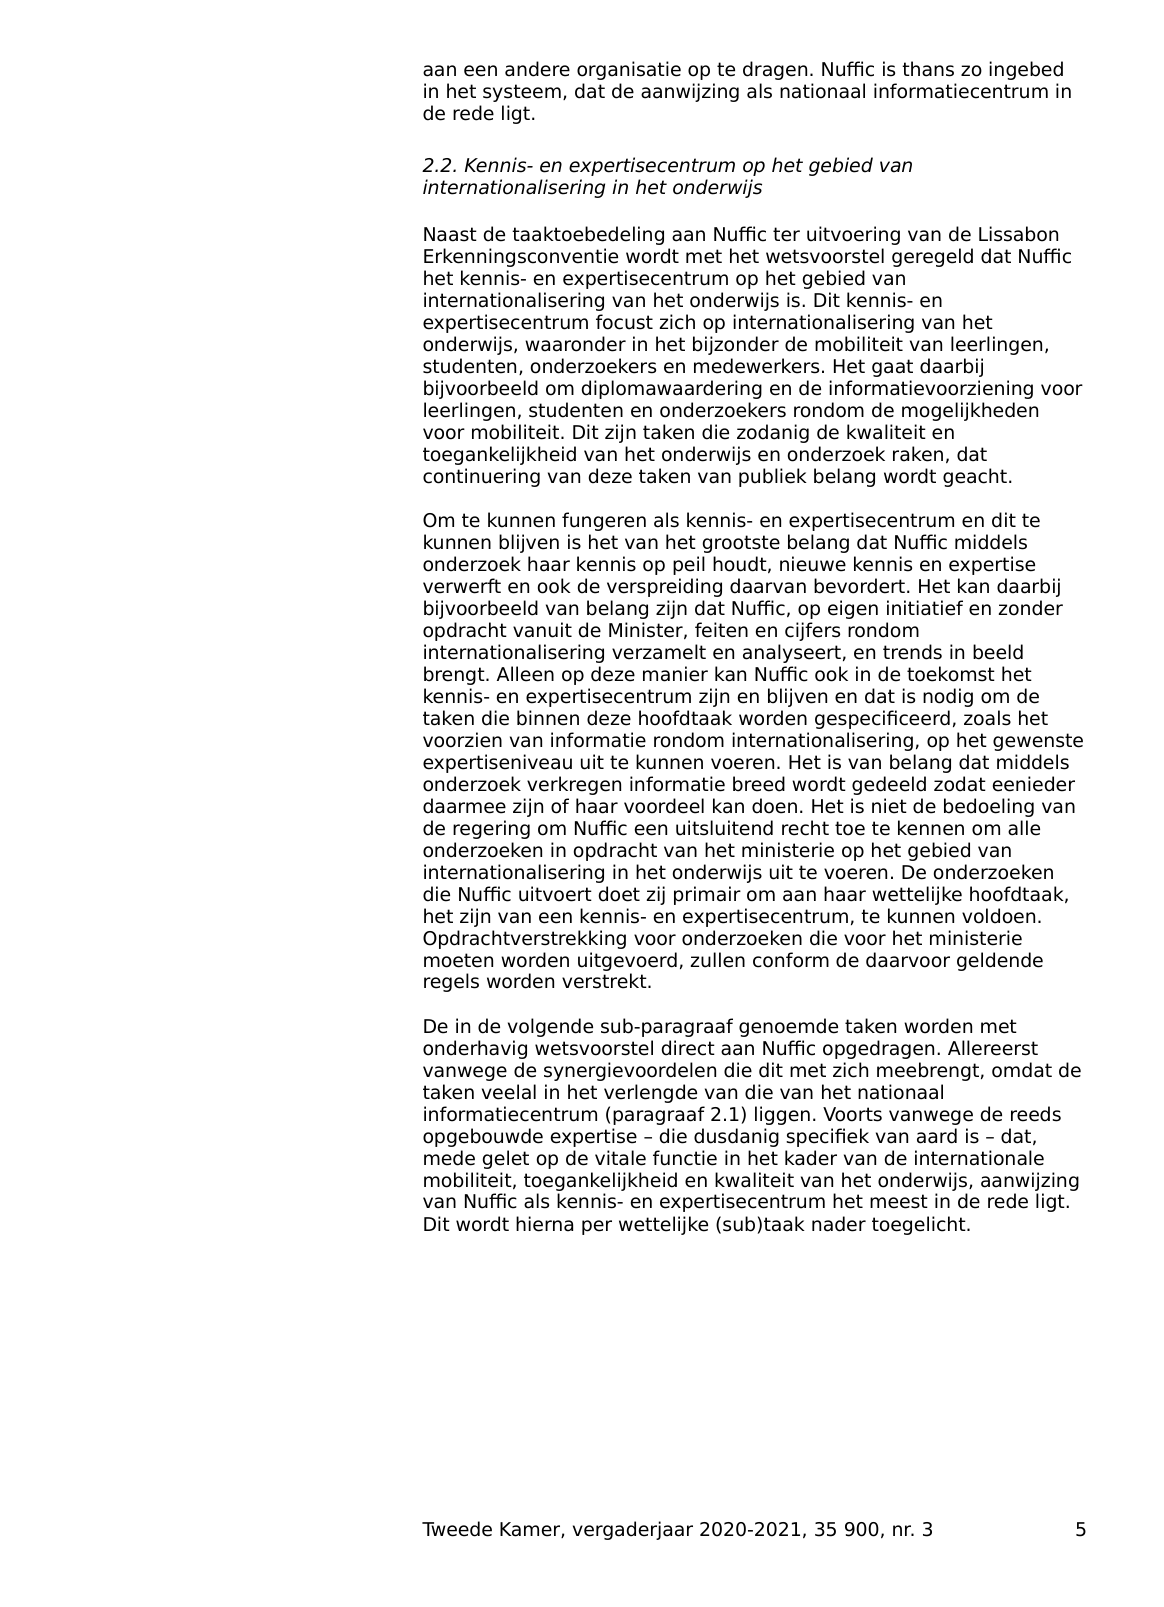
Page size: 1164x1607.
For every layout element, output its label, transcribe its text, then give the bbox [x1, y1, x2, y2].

subtitle 2.2. Kennis- en expertisecentrum op het gebied van internationalisering in het onderwijs [422, 155, 1087, 199]
text Om te kunnen fungeren als kennis- en expertisecentrum en dit te kunnen blijven is het van het grootste belang dat Nuffic middels onderzoek haar kennis op peil houdt, nieuwe kennis en expertise verwerft en ook de verspreiding daarvan bevordert. Het kan daarbij bijvoorbeeld van belang zijn dat Nuffic, op eigen initiatief en zonder opdracht vanuit de Minister, feiten en cijfers rondom internationalisering verzamelt en analyseert, en trends in beeld brengt. Alleen op deze manier kan Nuffic ook in de toekomst het kennis- en expertisecentrum zijn en blijven en dat is nodig om de taken die binnen deze hoofdtaak worden gespecificeerd, zoals het voorzien van informatie rondom internationalisering, op het gewenste expertiseniveau uit te kunnen voeren. Het is van belang dat middels onderzoek verkregen informatie breed wordt gedeeld zodat eenieder daarmee zijn of haar voordeel kan doen. Het is niet de bedoeling van de regering om Nuffic een uitsluitend recht toe te kennen om alle onderzoeken in opdracht van het ministerie op het gebied van internationalisering in het onderwijs uit te voeren. De onderzoeken die Nuffic uitvoert doet zij primair om aan haar wettelijke hoofdtaak, het zijn van een kennis- en expertisecentrum, te kunnen voldoen. Opdrachtverstrekking voor onderzoeken die voor het ministerie moeten worden uitgevoerd, zullen conform de daarvoor geldende regels worden verstrekt. [422, 510, 1087, 993]
text aan een andere organisatie op te dragen. Nuffic is thans zo ingebed in het systeem, dat de aanwijzing als nationaal informatiecentrum in de rede ligt. [422, 59, 1087, 125]
text Naast de taaktoebedeling aan Nuffic ter uitvoering van de Lissabon Erkenningsconventie wordt met het wetsvoorstel geregeld dat Nuffic het kennis- en expertisecentrum op het gebied van internationalisering van het onderwijs is. Dit kennis- en expertisecentrum focust zich op internationalisering van het onderwijs, waaronder in het bijzonder de mobiliteit van leerlingen, studenten, onderzoekers en medewerkers. Het gaat daarbij bijvoorbeeld om diplomawaardering en de informatievoorziening voor leerlingen, studenten en onderzoekers rondom de mogelijkheden voor mobiliteit. Dit zijn taken die zodanig de kwaliteit en toegankelijkheid van het onderwijs en onderzoek raken, dat continuering van deze taken van publiek belang wordt geacht. [422, 224, 1087, 488]
text De in de volgende sub-paragraaf genoemde taken worden met onderhavig wetsvoorstel direct aan Nuffic opgedragen. Allereerst vanwege de synergievoordelen die dit met zich meebrengt, omdat de taken veelal in het verlengde van die van het nationaal informatiecentrum (paragraaf 2.1) liggen. Voorts vanwege de reeds opgebouwde expertise – die dusdanig specifiek van aard is – dat, mede gelet op de vitale functie in het kader van de internationale mobiliteit, toegankelijkheid en kwaliteit van het onderwijs, aanwijzing van Nuffic als kennis- en expertisecentrum het meest in de rede ligt. Dit wordt hierna per wettelijke (sub)taak nader toegelicht. [422, 1016, 1087, 1235]
